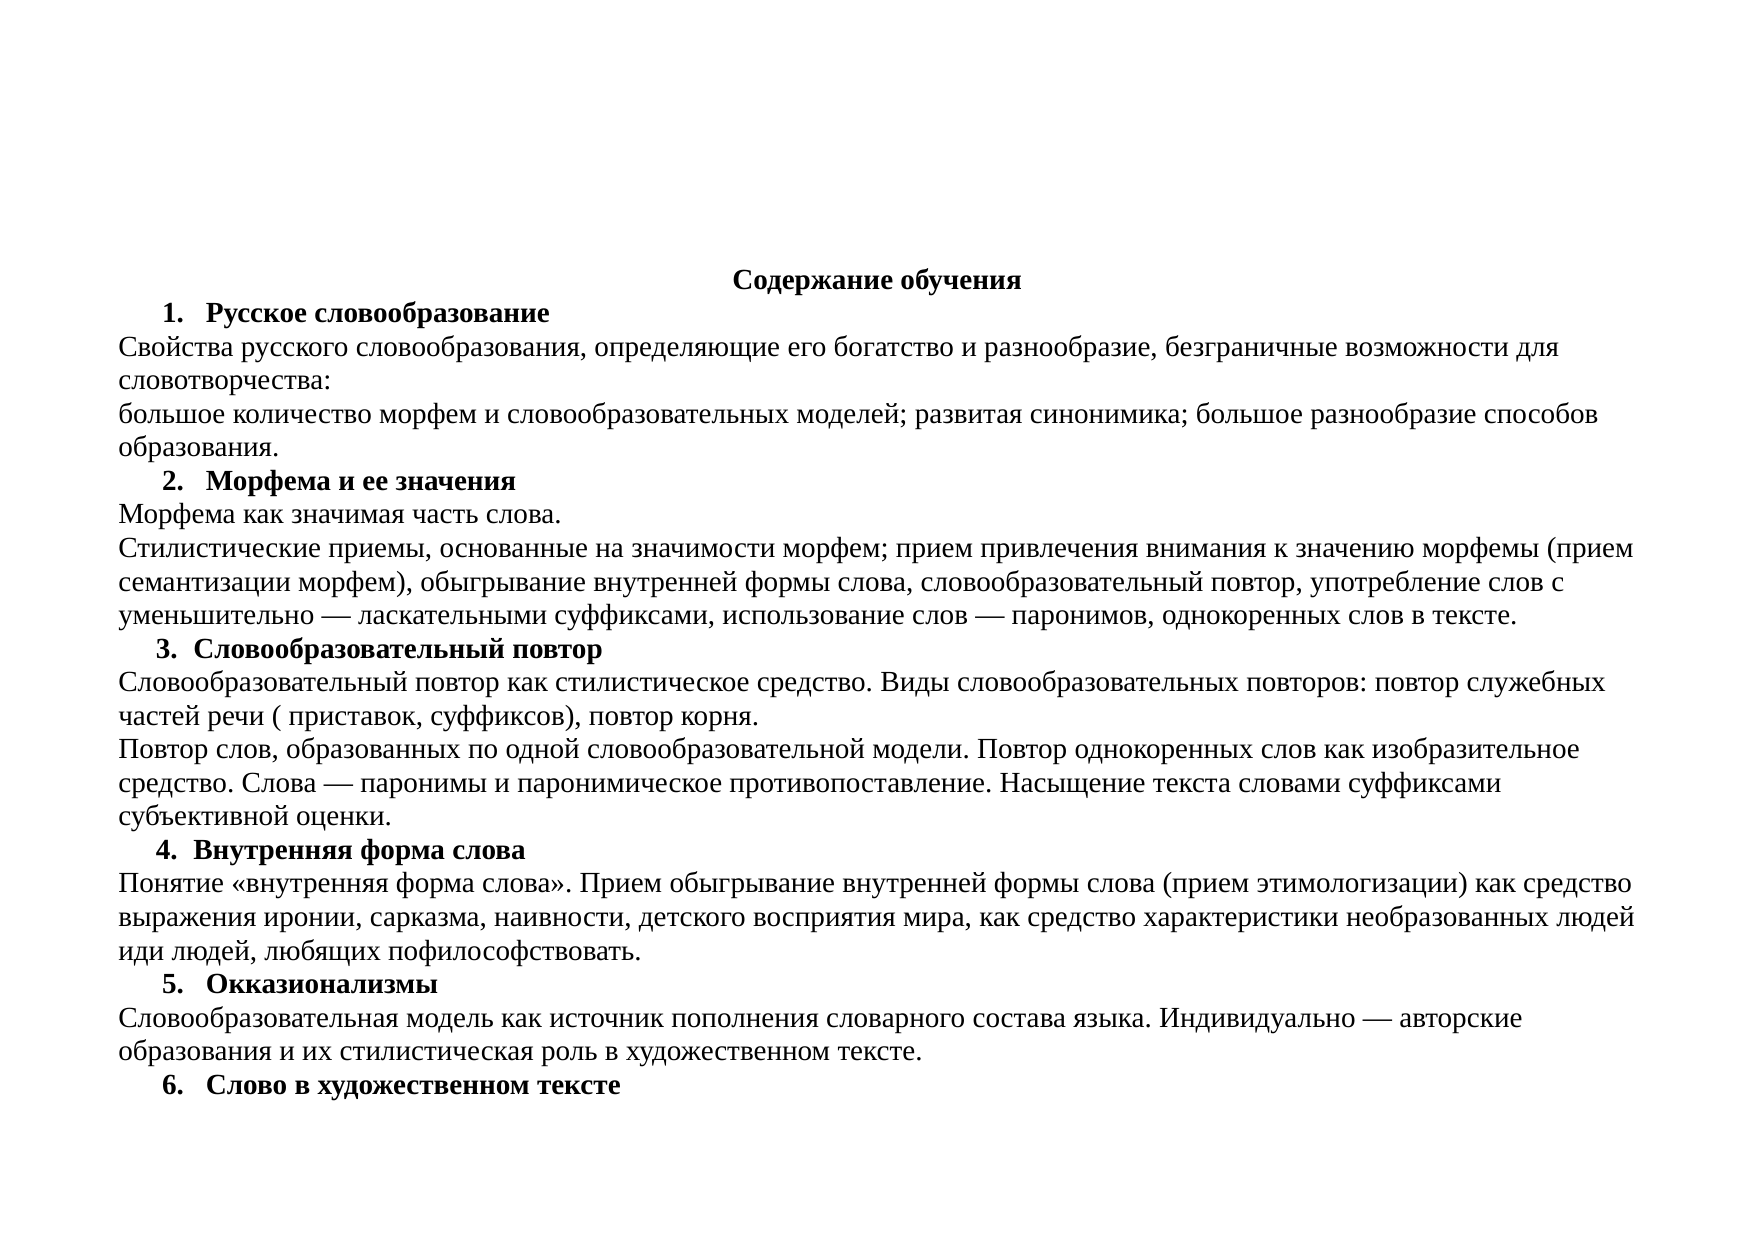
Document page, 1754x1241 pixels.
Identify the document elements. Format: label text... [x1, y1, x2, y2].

text Содержание обучения [118, 262, 1636, 295]
text 1. Русское словообразование [118, 295, 1636, 329]
text Стилистические приемы, основанные на значимости морфем; прием привлечения внимания к значению морфемы (прием семантизации морфем), обыгрывание внутренней формы слова, словообразовательный повтор, употребление слов с уменьшительно — ласкательными суффиксами, использование слов — паронимов, однокоренных слов в тексте. [118, 530, 1636, 631]
text большое количество морфем и словообразовательных моделей; развитая синонимика; большое разнообразие способов образования. [118, 396, 1636, 463]
text Морфема как значимая часть слова. [118, 497, 1636, 530]
text 2. Морфема и ее значения [118, 463, 1636, 497]
text Словообразовательная модель как источник пополнения словарного состава языка. Индивидуально — авторские образования и их стилистическая роль в художественном тексте. [118, 1000, 1636, 1067]
list Словообразовательный повтор [156, 631, 1636, 664]
text Свойства русского словообразования, определяющие его богатство и разнообразие, безграничные возможности для словотворчества: [118, 329, 1636, 396]
list Внутренняя форма слова [156, 832, 1636, 866]
text 6. Слово в художественном тексте [118, 1067, 1636, 1100]
text Словообразовательный повтор как стилистическое средство. Виды словообразовательных повторов: повтор служебных частей речи ( приставок, суффиксов), повтор корня. [118, 664, 1636, 731]
text 5. Окказионализмы [118, 966, 1636, 1000]
text Понятие «внутренняя форма слова». Прием обыгрывание внутренней формы слова (прием этимологизации) как средство выражения иронии, сарказма, наивности, детского восприятия мира, как средство характеристики необразованных людей иди людей, любящих пофилософствовать. [118, 866, 1636, 966]
text Повтор слов, образованных по одной словообразовательной модели. Повтор однокоренных слов как изобразительное средство. Слова — паронимы и паронимическое противопоставление. Насыщение текста словами суффиксами субъективной оценки. [118, 731, 1636, 832]
